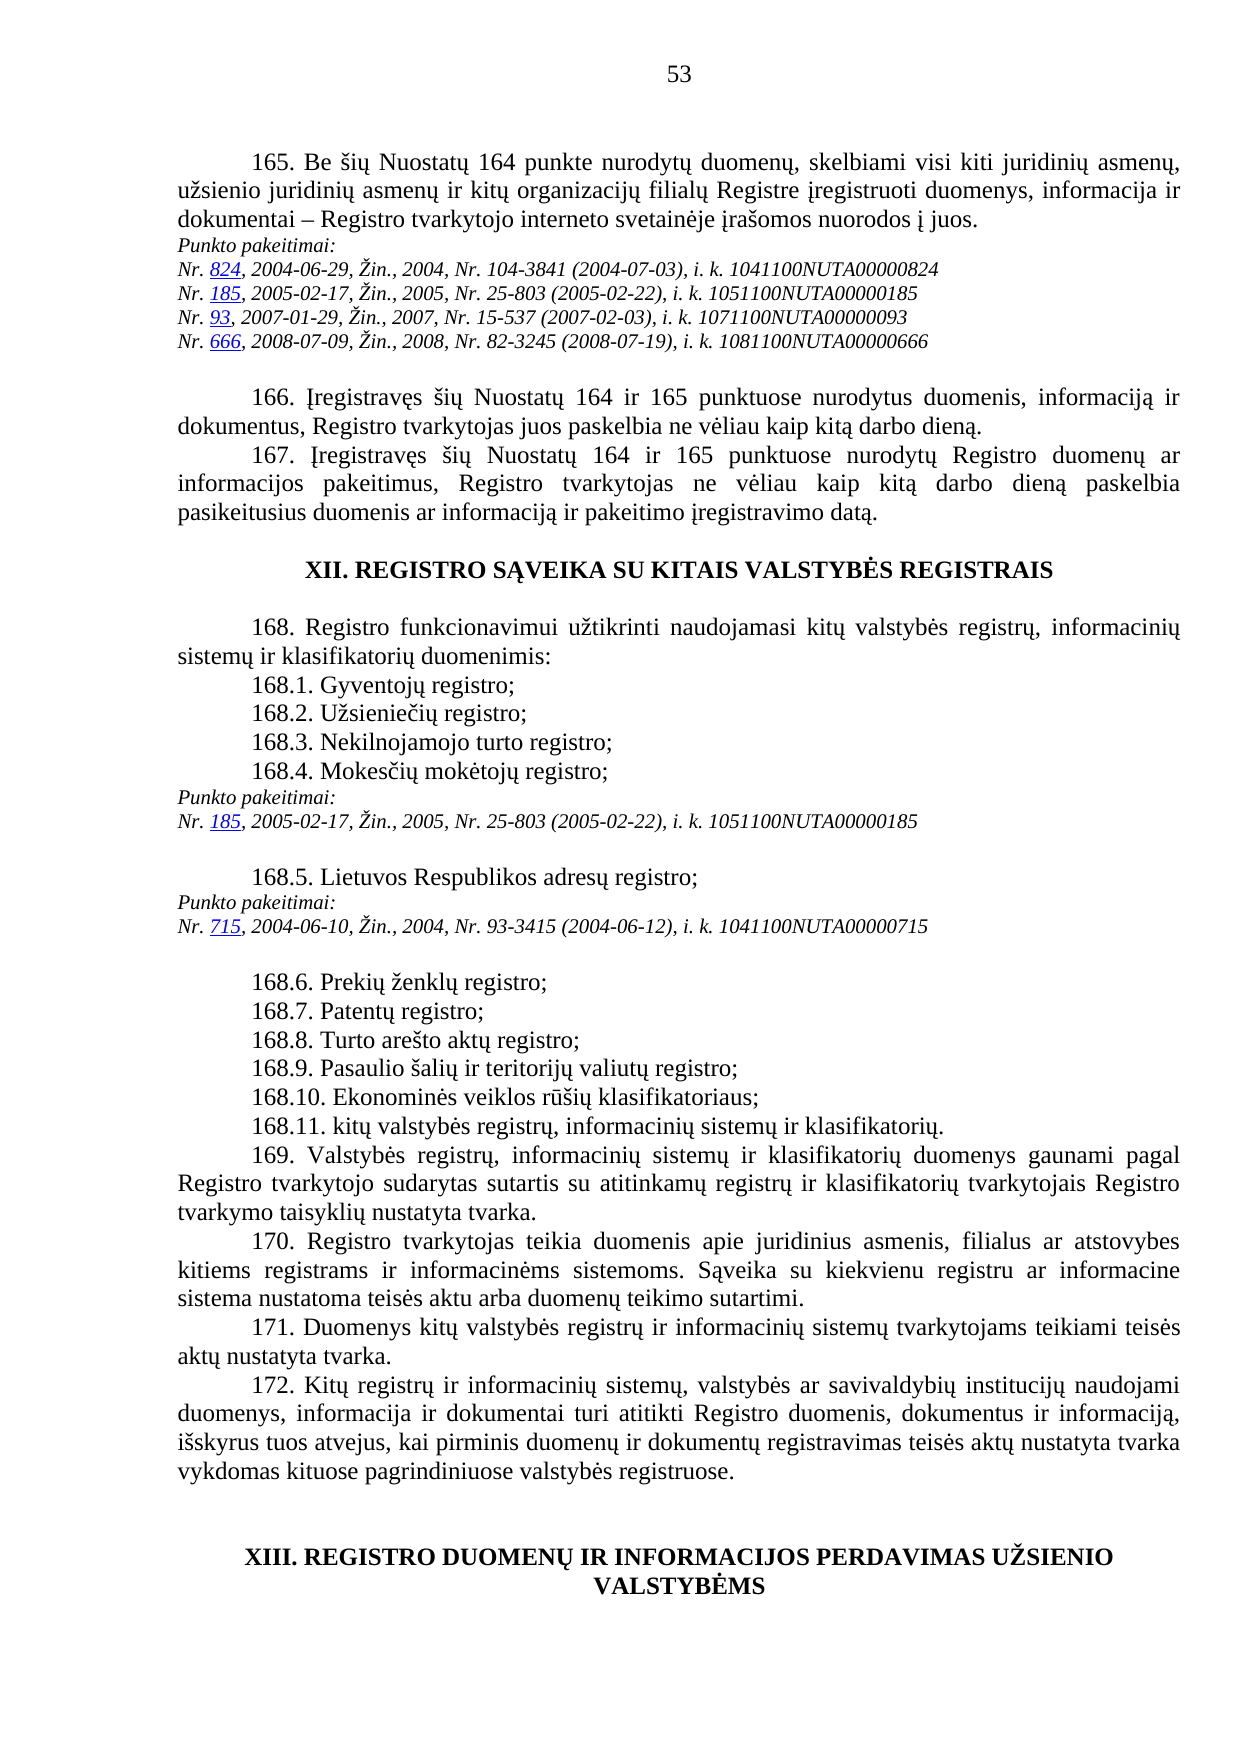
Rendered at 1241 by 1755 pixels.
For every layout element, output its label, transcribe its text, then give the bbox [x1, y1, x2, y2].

text Punkto pakeitimai: [177, 890, 1181, 914]
text 168.11. kitų valstybės registrų, informacinių sistemų ir klasifikatorių. [177, 1111, 1181, 1140]
text XIII. REGISTRO DUOMENŲ IR INFORMACIJOS PERDAVIMAS UŽSIENIO [177, 1542, 1181, 1571]
text 170. Registro tvarkytojas teikia duomenis apie juridinius asmenis, filialus ar atstovybes kitiems registrams ir informacinėms sistemoms. Sąveika su kiekvienu registru ar informacine sistema nustatoma teisės aktu arba duomenų teikimo sutartimi. [177, 1226, 1181, 1312]
text 166. Įregistravęs šių Nuostatų 164 ir 165 punktuose nurodytus duomenis, informaciją ir dokumentus, Registro tvarkytojas juos paskelbia ne vėliau kaip kitą darbo dieną. [177, 382, 1181, 440]
text 168.1. Gyventojų registro; [177, 670, 1181, 698]
text Nr. 666, 2008-07-09, Žin., 2008, Nr. 82-3245 (2008-07-19), i. k. 1081100NUTA00000666 [177, 329, 1181, 353]
text Punkto pakeitimai: [177, 233, 1181, 257]
text 168.9. Pasaulio šalių ir teritorijų valiutų registro; [177, 1053, 1181, 1082]
text 165. Be šių Nuostatų 164 punkte nurodytų duomenų, skelbiami visi kiti juridinių asmenų, užsienio juridinių asmenų ir kitų organizacijų filialų Registre įregistruoti duomenys, informacija ir dokumentai – Registro tvarkytojo interneto svetainėje įrašomos nuorodos į juos. [177, 147, 1181, 233]
text 168.2. Užsieniečių registro; [177, 698, 1181, 727]
text 168.4. Mokesčių mokėtojų registro; [177, 756, 1181, 785]
text Nr. 185, 2005-02-17, Žin., 2005, Nr. 25-803 (2005-02-22), i. k. 1051100NUTA00000185 [177, 809, 1181, 833]
text 168.8. Turto arešto aktų registro; [177, 1025, 1181, 1053]
text 168.5. Lietuvos Respublikos adresų registro; [177, 862, 1181, 890]
text 172. Kitų registrų ir informacinių sistemų, valstybės ar savivaldybių institucijų naudojami duomenys, informacija ir dokumentai turi atitikti Registro duomenis, dokumentus ir informaciją, išskyrus tuos atvejus, kai pirminis duomenų ir dokumentų registravimas teisės aktų nustatyta tvarka vykdomas kituose pagrindiniuose valstybės registruose. [177, 1370, 1181, 1485]
text 168.10. Ekonominės veiklos rūšių klasifikatoriaus; [177, 1082, 1181, 1111]
text 167. Įregistravęs šių Nuostatų 164 ir 165 punktuose nurodytų Registro duomenų ar informacijos pakeitimus, Registro tvarkytojas ne vėliau kaip kitą darbo dieną paskelbia pasikeitusius duomenis ar informaciją ir pakeitimo įregistravimo datą. [177, 440, 1181, 526]
text 169. Valstybės registrų, informacinių sistemų ir klasifikatorių duomenys gaunami pagal Registro tvarkytojo sudarytas sutartis su atitinkamų registrų ir klasifikatorių tvarkytojais Registro tvarkymo taisyklių nustatyta tvarka. [177, 1140, 1181, 1226]
text Nr. 185, 2005-02-17, Žin., 2005, Nr. 25-803 (2005-02-22), i. k. 1051100NUTA00000185 [177, 281, 1181, 305]
text Nr. 824, 2004-06-29, Žin., 2004, Nr. 104-3841 (2004-07-03), i. k. 1041100NUTA00000824 [177, 257, 1181, 281]
text 168. Registro funkcionavimui užtikrinti naudojamasi kitų valstybės registrų, informacinių sistemų ir klasifikatorių duomenimis: [177, 612, 1181, 670]
text Nr. 93, 2007-01-29, Žin., 2007, Nr. 15-537 (2007-02-03), i. k. 1071100NUTA00000093 [177, 305, 1181, 329]
text XII. REGISTRO SĄVEIKA SU KITAIS VALSTYBĖS REGISTRAIS [177, 555, 1181, 583]
text 168.7. Patentų registro; [177, 996, 1181, 1025]
text Punkto pakeitimai: [177, 785, 1181, 809]
text 168.3. Nekilnojamojo turto registro; [177, 727, 1181, 756]
text Nr. 715, 2004-06-10, Žin., 2004, Nr. 93-3415 (2004-06-12), i. k. 1041100NUTA00000715 [177, 914, 1181, 938]
text VALSTYBĖMS [177, 1571, 1181, 1600]
text 168.6. Prekių ženklų registro; [177, 967, 1181, 996]
text 171. Duomenys kitų valstybės registrų ir informacinių sistemų tvarkytojams teikiami teisės aktų nustatyta tvarka. [177, 1312, 1181, 1370]
